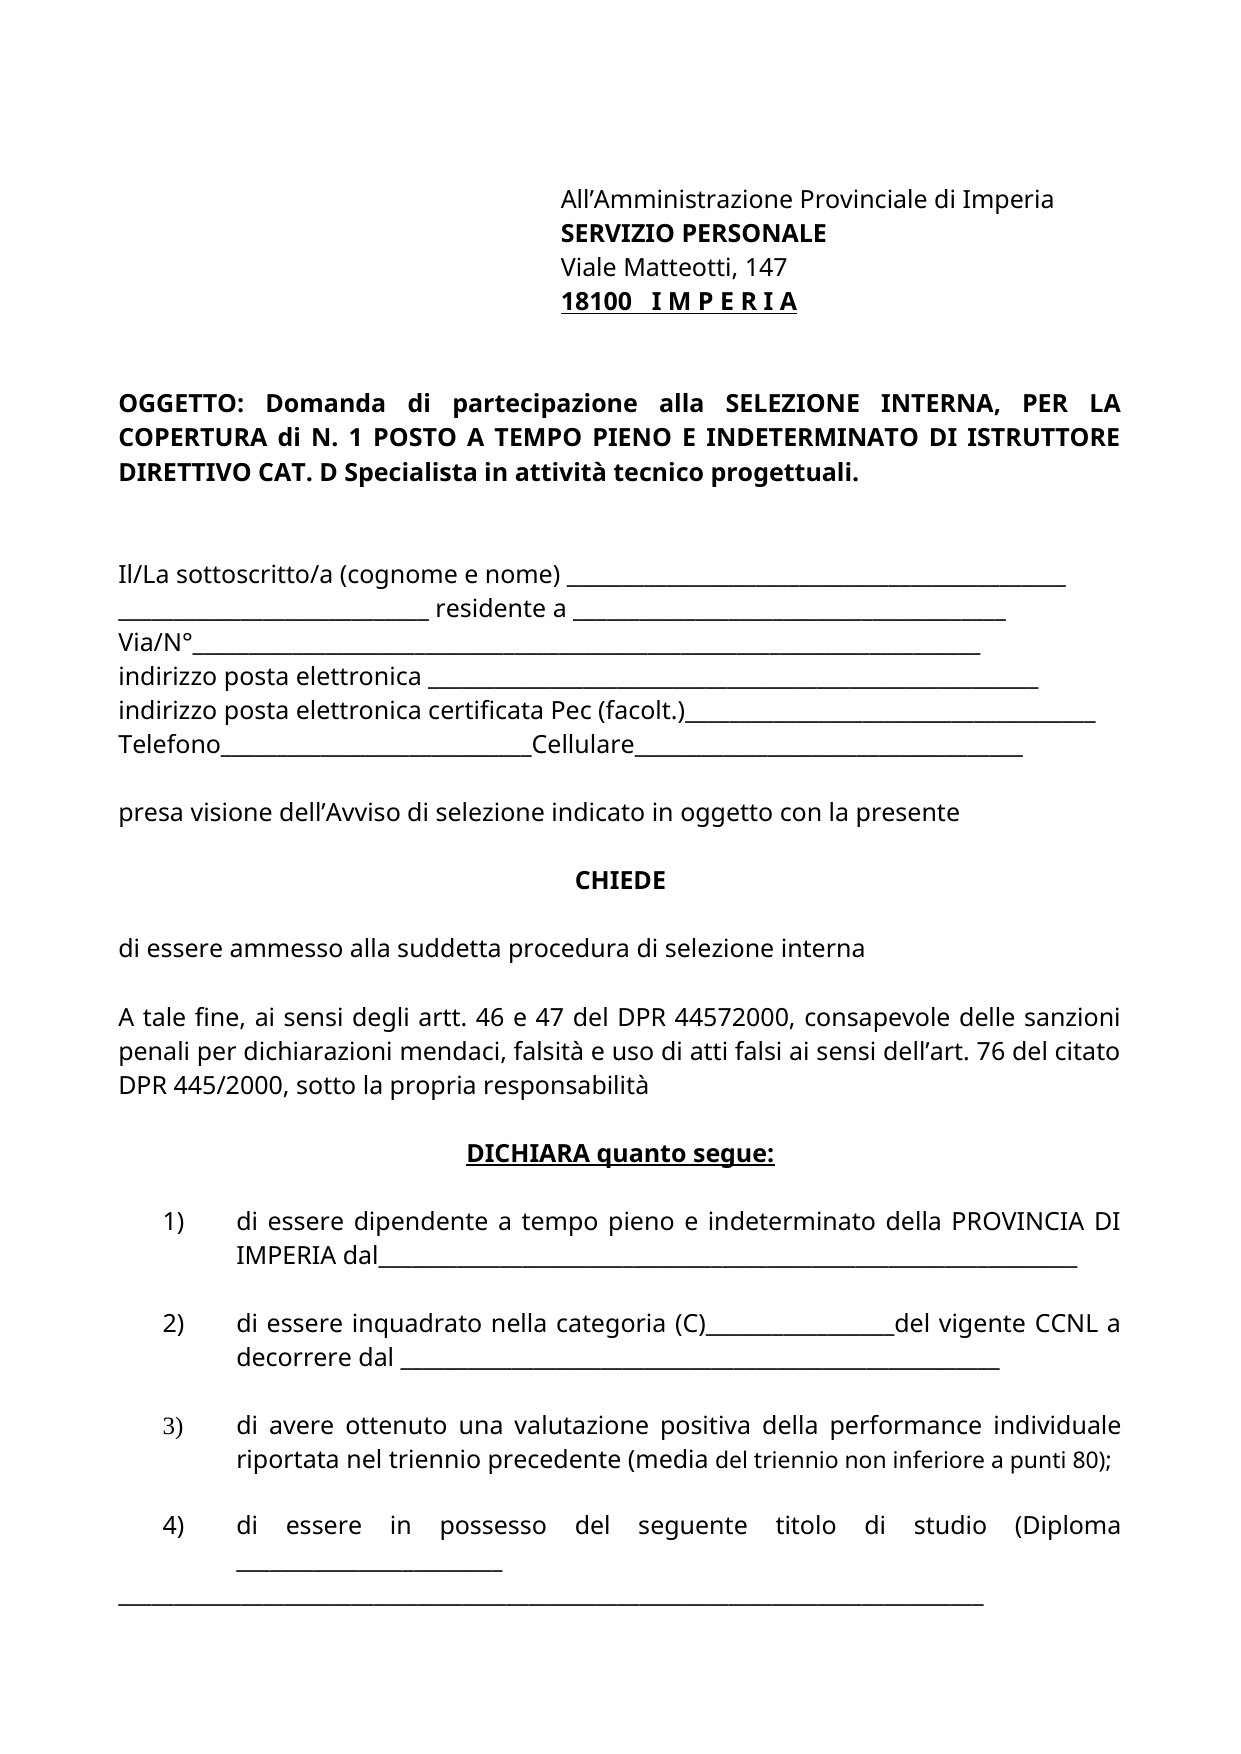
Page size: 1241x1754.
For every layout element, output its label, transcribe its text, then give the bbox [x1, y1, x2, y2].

text presa visione dell’Avviso di selezione indicato in oggetto con la presente [118, 795, 1122, 829]
text indirizzo posta elettronica certificata Pec (facolt.)_____________________________________ [118, 693, 1122, 727]
text Via/N°_______________________________________________________________________ [118, 624, 1122, 658]
list di essere in possesso del seguente titolo di studio (Diploma ________________________ [162, 1507, 1122, 1575]
text indirizzo posta elettronica _______________________________________________________ [118, 658, 1122, 693]
text ____________________________ residente a _______________________________________ [118, 590, 1122, 624]
text A tale fine, ai sensi degli artt. 46 e 47 del DPR 44572000, consapevole delle sanzioni penali per dichiarazioni mendaci, falsità e uso di atti falsi ai sensi dell’art. 76 del citato DPR 445/2000, sotto la propria responsabilità [118, 999, 1122, 1101]
text di essere ammesso alla suddetta procedura di selezione interna [118, 931, 1122, 965]
text All’Amministrazione Provinciale di Imperia [561, 182, 1122, 216]
text Viale Matteotti, 147 [118, 250, 1122, 284]
text Il/La sottoscritto/a (cognome e nome) _____________________________________________ [118, 556, 1122, 590]
text ______________________________________________________________________________ [118, 1575, 1122, 1609]
text 18100 I M P E R I A [118, 284, 1122, 318]
text SERVIZIO PERSONALE [561, 216, 1122, 250]
list di essere dipendente a tempo pieno e indeterminato della PROVINCIA DI IMPERIA dal_______________________________________________________________ [162, 1203, 1122, 1272]
list di essere inquadrato nella categoria (C)_________________del vigente CCNL a decorrere dal ______________________________________________________ [162, 1306, 1122, 1374]
list di avere ottenuto una valutazione positiva della performance individuale riportata nel triennio precedente (media del triennio non inferiore a punti 80); [162, 1408, 1122, 1476]
text OGGETTO: Domanda di partecipazione alla SELEZIONE INTERNA, PER LA COPERTURA di N. 1 POSTO A TEMPO PIENO E INDETERMINATO DI ISTRUTTORE DIRETTIVO CAT. D Specialista in attività tecnico progettuali. [118, 386, 1122, 488]
text CHIEDE [118, 863, 1122, 897]
text Telefono____________________________Cellulare___________________________________ [118, 727, 1122, 761]
text DICHIARA quanto segue: [118, 1135, 1122, 1169]
